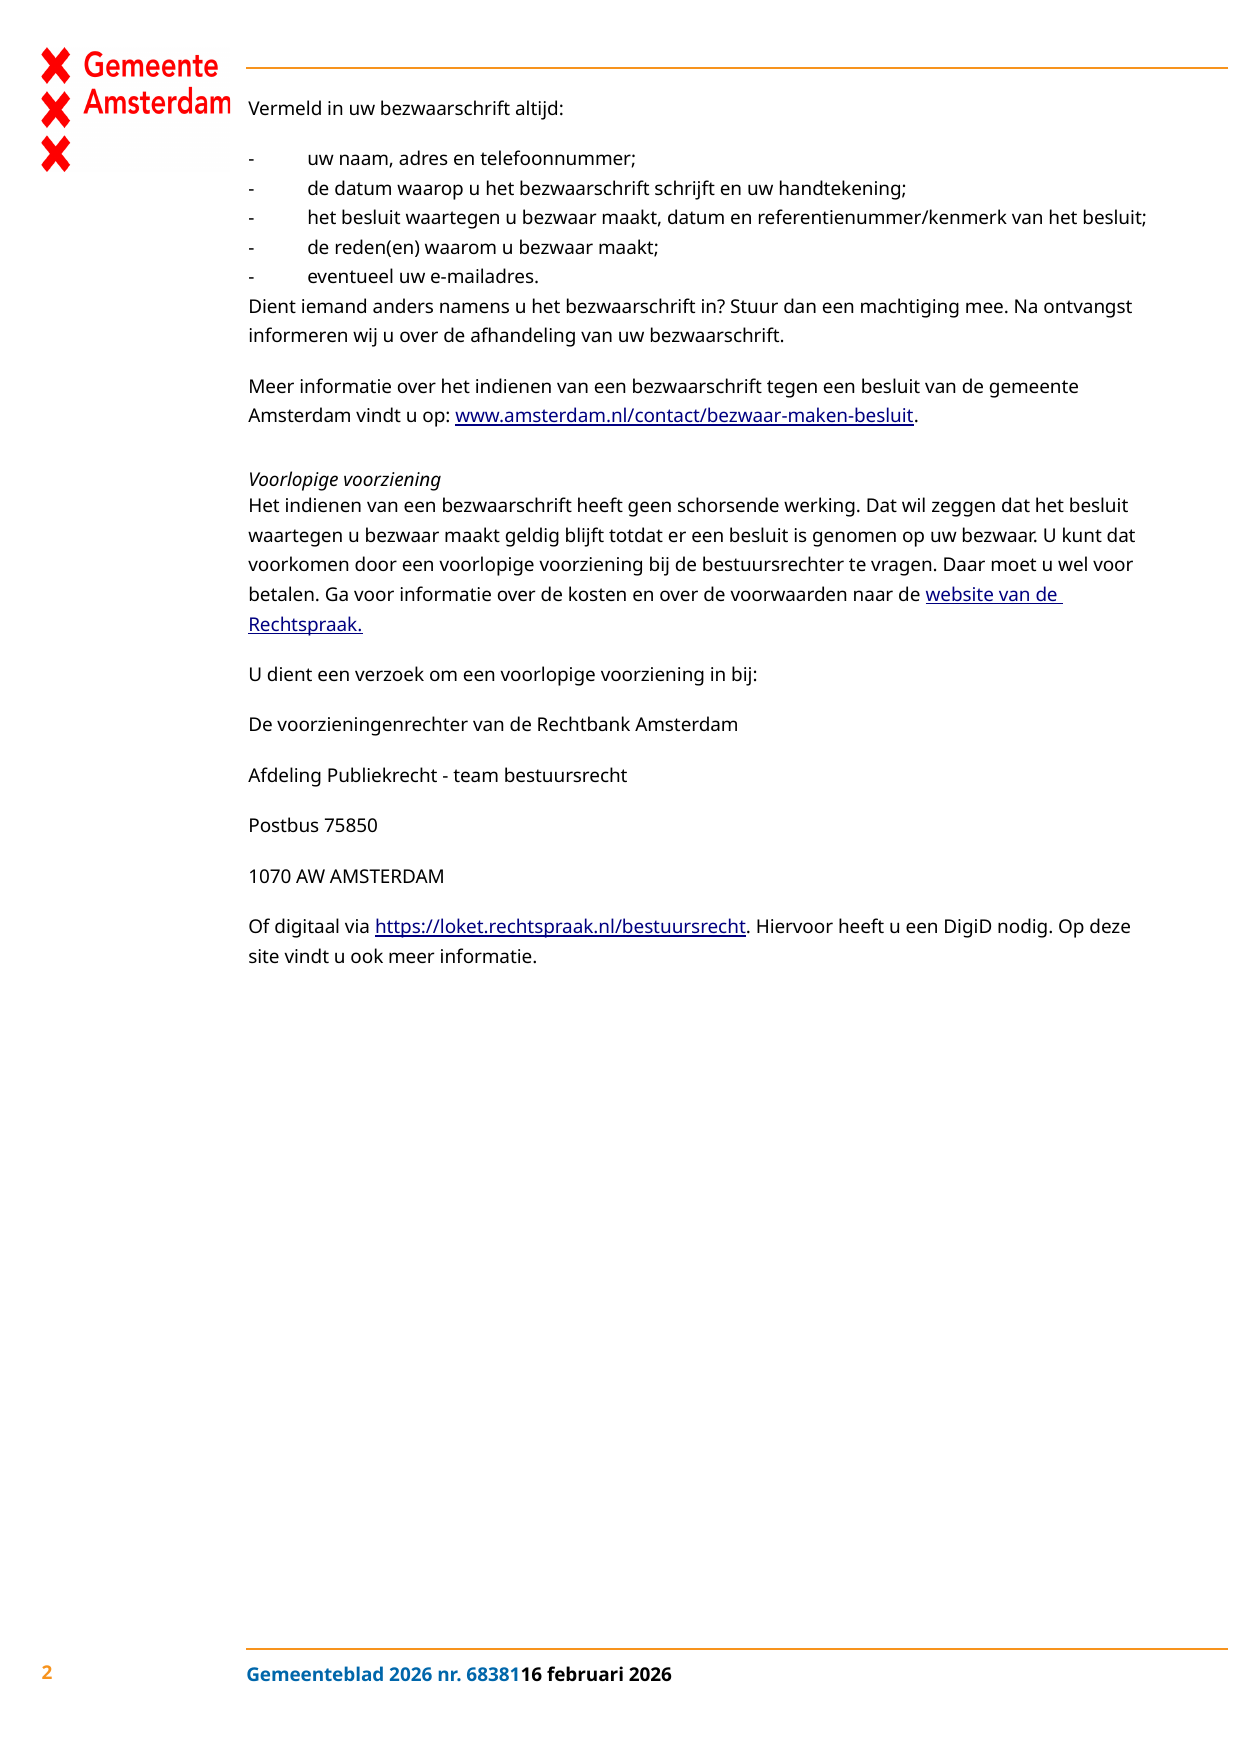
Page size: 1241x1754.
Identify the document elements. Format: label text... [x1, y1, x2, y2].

list het besluit waartegen u bezwaar maakt, datum en referentienummer/kenmerk van het besluit; [248, 204, 1152, 230]
list de datum waarop u het bezwaarschrift schrijft en uw handtekening; [248, 175, 1152, 201]
text 1070 AW AMSTERDAM [248, 863, 1152, 888]
text Of digitaal via https://loket.rechtspraak.nl/bestuursrecht. Hiervoor heeft u een DigiD nodig. Op deze site vindt u ook meer informatie. [248, 913, 1152, 968]
text De voorzieningenrechter van de Rechtbank Amsterdam [248, 712, 1152, 737]
picture [41, 47, 231, 172]
list eventueel uw e-mailadres. [248, 263, 1152, 289]
text Meer informatie over het indienen van een bezwaarschrift tegen een besluit van de gemeente Amsterdam vindt u op: www.amsterdam.nl/contact/bezwaar-maken-besluit. [248, 373, 1152, 428]
text Het indienen van een bezwaarschrift heeft geen schorsende werking. Dat wil zeggen dat het besluit waartegen u bezwaar maakt geldig blijft totdat er een besluit is genomen op uw bezwaar. U kunt dat voorkomen door een voorlopige voorziening bij de bestuursrechter te vragen. Daar moet u wel voor betalen. Ga voor informatie over de kosten en over de voorwaarden naar de website van de Rechtspraak. [248, 492, 1152, 636]
text Voorlopige voorziening [248, 467, 1152, 492]
text Vermeld in uw bezwaarschrift altijd: [248, 95, 1152, 121]
text Afdeling Publiekrecht - team bestuursrecht [248, 762, 1152, 788]
list de reden(en) waarom u bezwaar maakt; [248, 234, 1152, 260]
list uw naam, adres en telefoonnummer; [248, 145, 1152, 171]
text Dient iemand anders namens u het bezwaarschrift in? Stuur dan een machtiging mee. Na ontvangst informeren wij u over de afhandeling van uw bezwaarschrift. [248, 293, 1152, 348]
text U dient een verzoek om een voorlopige voorziening in bij: [248, 661, 1152, 687]
text Postbus 75850 [248, 812, 1152, 838]
